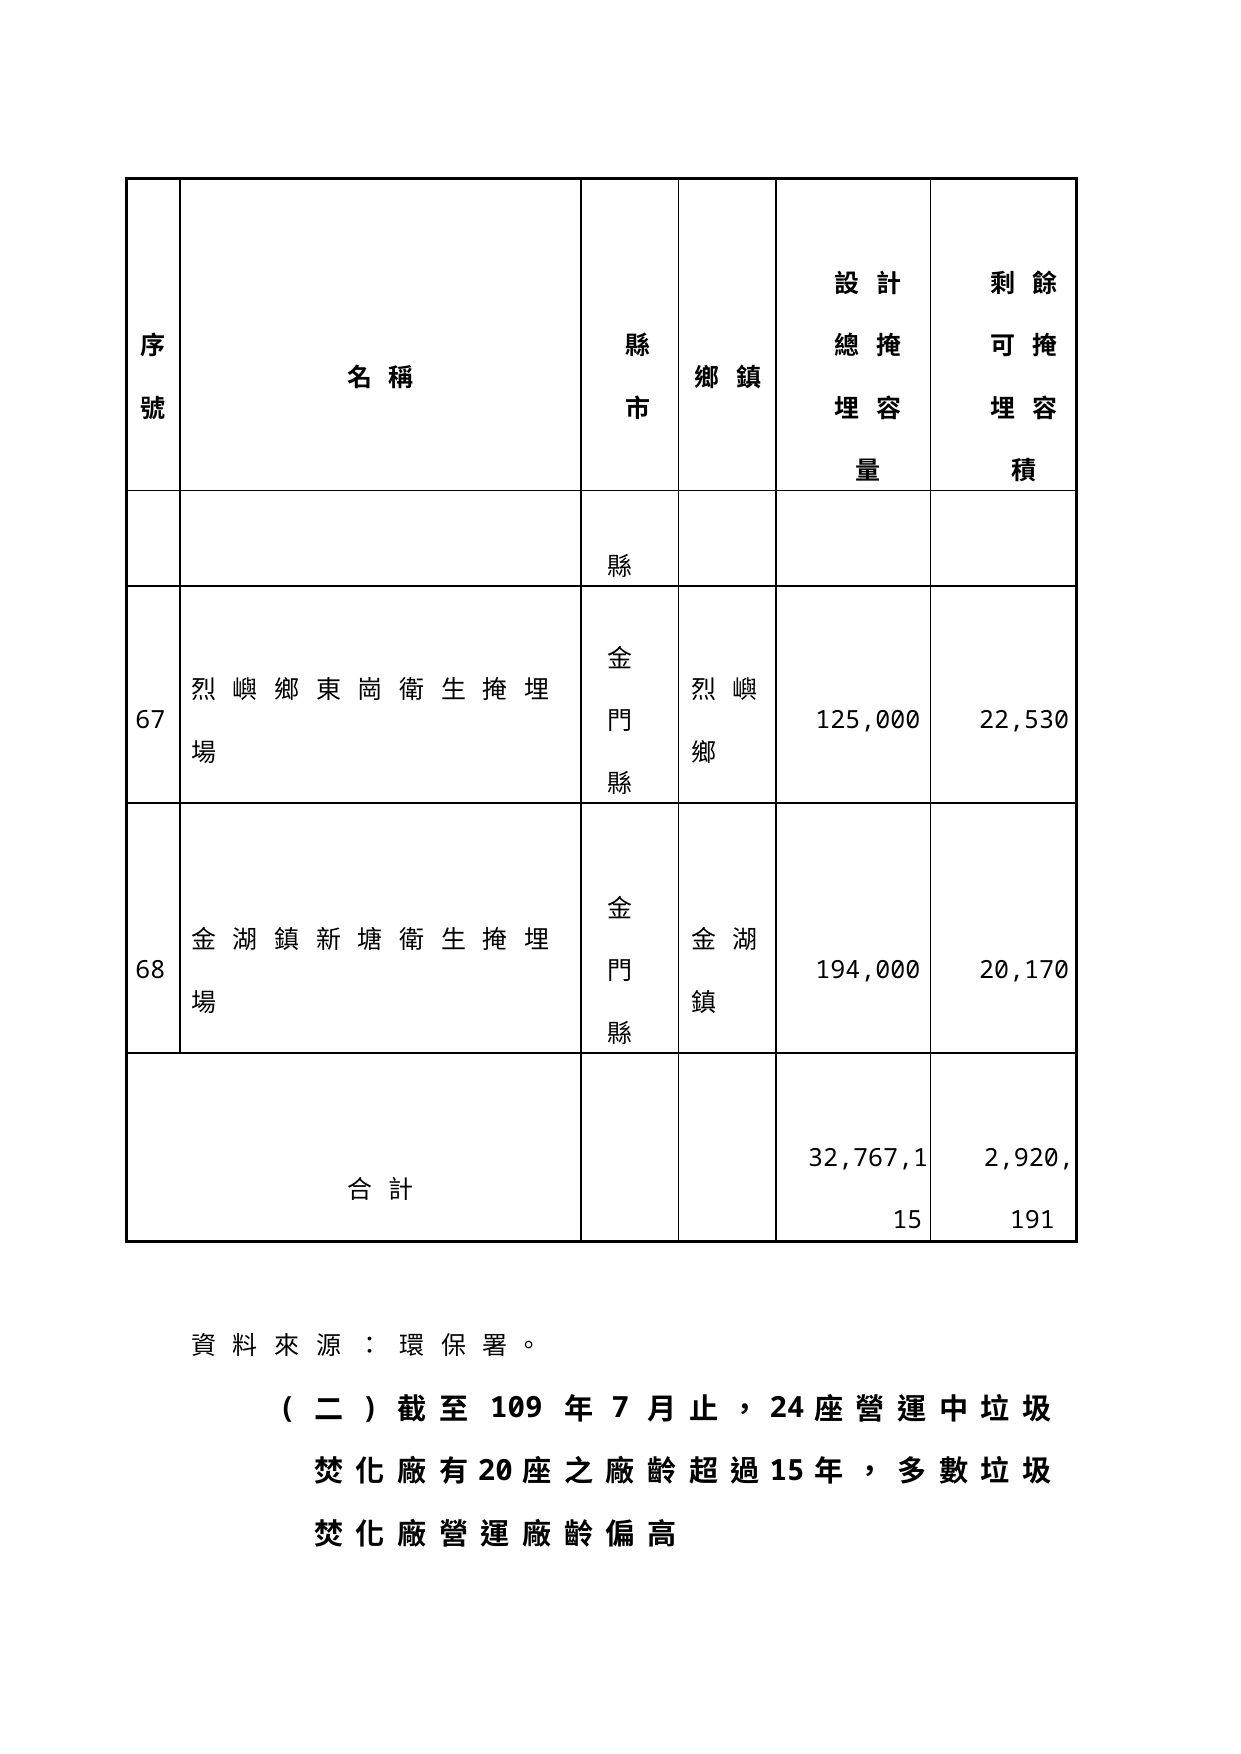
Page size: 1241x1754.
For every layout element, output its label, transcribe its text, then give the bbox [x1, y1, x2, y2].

table_header 設計總掩埋容量 [777, 180, 930, 490]
table_cell 32,767,115 [777, 1054, 930, 1240]
table_header 剩餘可掩埋容積 [931, 180, 1075, 490]
table_cell 金湖鎮新塘衛生掩埋場 [181, 804, 580, 1052]
table_cell 22,530 [931, 587, 1075, 802]
table_cell [679, 491, 775, 585]
table_cell 2,920,191 [931, 1054, 1075, 1240]
table_cell 縣 [582, 491, 678, 585]
table_header 鄉鎮 [679, 180, 775, 490]
table_cell [181, 491, 580, 585]
text 資料來源：環保署。 [124, 1302, 1058, 1365]
table_cell [582, 1054, 678, 1240]
table_cell [777, 491, 930, 585]
table_cell 金門縣 [582, 587, 678, 802]
table_cell 20,170 [931, 804, 1075, 1052]
text (二)截至109年7月止，24座營運中垃圾焚化廠有20座之廠齡超過15年，多數垃圾焚化廠營運廠齡偏高 [242, 1365, 1058, 1552]
table_cell 烈嶼鄉東崗衛生掩埋場 [181, 587, 580, 802]
table_cell 125,000 [777, 587, 930, 802]
table_cell [679, 1054, 775, 1240]
table_cell [128, 491, 179, 585]
table_header 名稱 [181, 180, 580, 490]
table_header 序號 [128, 180, 179, 490]
table_cell 金湖鎮 [679, 804, 775, 1052]
table_cell 194,000 [777, 804, 930, 1052]
table_cell 合計 [128, 1054, 580, 1240]
table_cell 金門縣 [582, 804, 678, 1052]
table_cell 烈嶼鄉 [679, 587, 775, 802]
table_header 縣市 [582, 180, 678, 490]
table_cell 67 [128, 587, 179, 802]
table_cell [931, 491, 1075, 585]
table_cell 68 [128, 804, 179, 1052]
